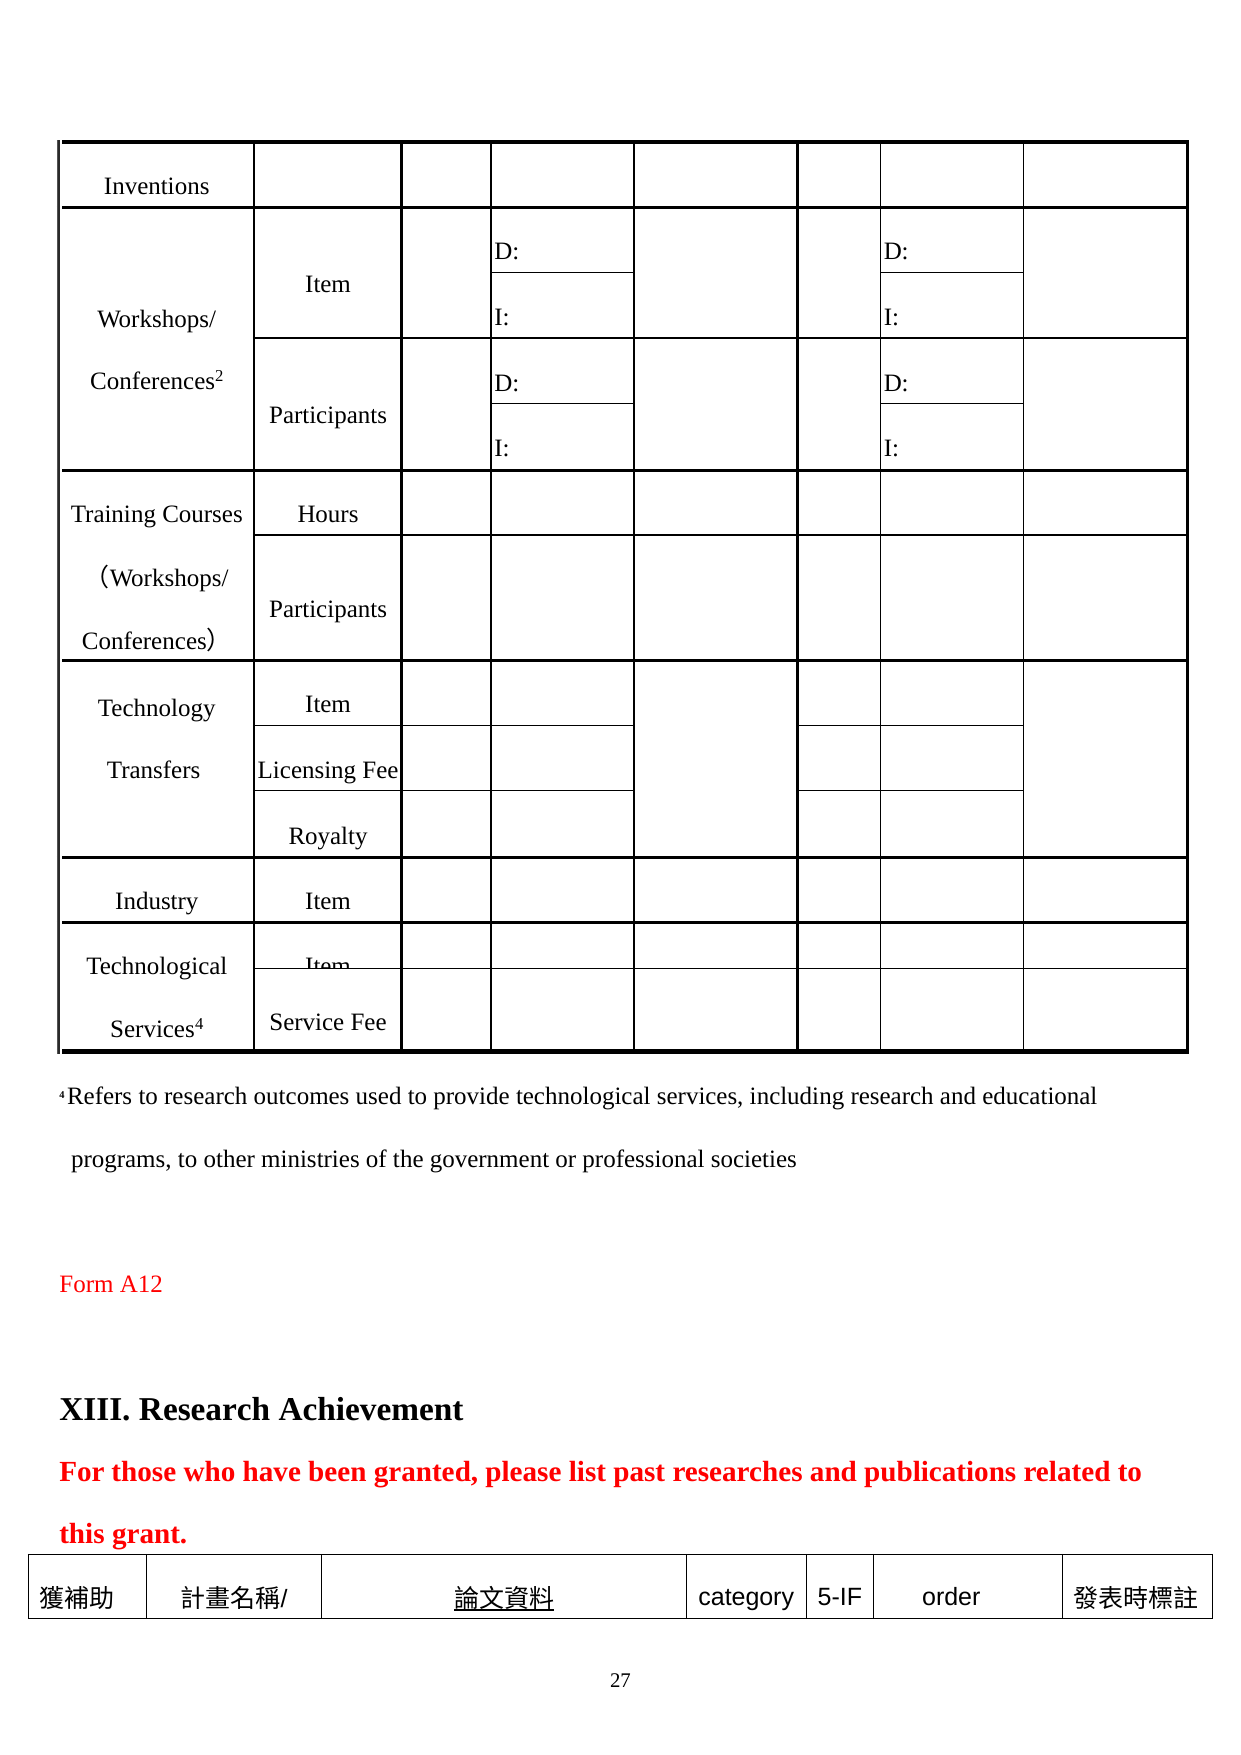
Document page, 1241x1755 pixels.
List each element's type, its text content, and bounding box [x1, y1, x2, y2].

table_cell Item [255, 859, 400, 921]
table_cell D: [492, 339, 633, 403]
table_cell [799, 472, 880, 534]
table_cell [492, 662, 633, 725]
table_header category [687, 1555, 806, 1617]
table_cell [403, 209, 490, 337]
table_cell [403, 969, 490, 1049]
table_cell I: [492, 404, 633, 468]
table_cell [799, 969, 880, 1049]
table_cell [635, 969, 796, 1049]
table_cell Workshops/ Conferences2 [62, 209, 253, 468]
table_cell [799, 791, 880, 856]
table_cell Technological Services4 [62, 924, 253, 1049]
table_cell [635, 403, 796, 468]
table_cell [799, 924, 880, 968]
table_cell [1024, 472, 1186, 534]
table_cell [881, 791, 1023, 856]
table_cell [403, 726, 490, 790]
table_cell [403, 472, 490, 534]
table_cell [492, 924, 633, 968]
table_cell [403, 339, 490, 468]
table_cell [403, 662, 490, 725]
table_cell [1024, 272, 1186, 337]
table_cell [799, 144, 880, 206]
table_cell [881, 536, 1023, 659]
table_cell Royalty [255, 791, 400, 856]
table_cell [635, 725, 796, 790]
table_cell [635, 859, 796, 921]
table_cell [635, 339, 796, 403]
table_cell [799, 859, 880, 921]
table_cell I: [881, 273, 1023, 337]
table_cell [881, 472, 1023, 534]
table_cell [492, 726, 633, 790]
table_cell [881, 924, 1023, 968]
table_cell D: [881, 339, 1023, 403]
table_header 獲補助 [29, 1555, 146, 1617]
table_cell [1024, 969, 1186, 1049]
table_cell [403, 791, 490, 856]
table_cell [1024, 924, 1186, 968]
table_cell I: [881, 404, 1023, 468]
table_cell [881, 726, 1023, 790]
table_cell [1024, 859, 1186, 921]
table_cell [403, 144, 490, 206]
table_cell [1024, 662, 1186, 725]
table_cell [635, 272, 796, 337]
table_cell [492, 144, 633, 206]
table_cell D: [492, 209, 633, 272]
table_cell [255, 144, 400, 206]
table_cell D: [881, 209, 1023, 272]
text 4 Refers to research outcomes used to provide technological services, including research and educational programs, to other ministries of the government or professional societies [59, 1054, 1181, 1179]
table_cell [635, 536, 796, 659]
table_cell [492, 859, 633, 921]
table_cell [492, 536, 633, 659]
table_cell Hours [255, 472, 400, 534]
table_cell [1024, 339, 1186, 403]
table_cell Technology Transfers [62, 662, 253, 856]
table_cell [1024, 209, 1186, 272]
table_cell [799, 662, 880, 725]
subtitle XIII. Research Achievement [59, 1366, 1166, 1429]
table_cell I: [492, 273, 633, 337]
table_cell [881, 144, 1023, 206]
table_cell Training Courses （Workshops/ Conferences） [62, 472, 253, 659]
table_cell Participants [255, 339, 400, 468]
table_cell [881, 969, 1023, 1049]
table_cell [492, 969, 633, 1049]
table_cell Industry Standards3 [62, 859, 253, 921]
text For those who have been granted, please list past researches and publications related to this grant. [59, 1429, 1181, 1554]
table_cell [799, 209, 880, 337]
table_cell [492, 791, 633, 856]
table_header 論文資料 [322, 1555, 686, 1617]
table_cell [403, 924, 490, 968]
table_cell [635, 472, 796, 534]
table_cell [635, 662, 796, 725]
table_cell [635, 790, 796, 856]
table_cell [881, 662, 1023, 725]
table_cell [1024, 536, 1186, 659]
table_cell [799, 339, 880, 468]
table_cell Item [255, 924, 400, 968]
table_cell [1024, 144, 1186, 206]
table_cell Inventions [62, 144, 253, 206]
table_cell Item [255, 662, 400, 725]
table_cell [1024, 790, 1186, 856]
table_cell Item [255, 209, 400, 337]
table_cell [403, 859, 490, 921]
table_cell [1024, 725, 1186, 790]
table_cell Licensing Fee [255, 726, 400, 790]
table_header 發表時標註 [1063, 1555, 1212, 1617]
table_cell [799, 536, 880, 659]
table_header order [874, 1555, 1062, 1617]
table_cell [799, 726, 880, 790]
table_cell [635, 209, 796, 272]
text Form A12 [59, 1241, 1166, 1304]
table_header 5-IF [807, 1555, 873, 1617]
table_cell [635, 924, 796, 968]
table_header 計畫名稱/ [147, 1555, 321, 1617]
table_cell [635, 144, 796, 206]
table_cell [492, 472, 633, 534]
table_cell Service Fee [255, 969, 400, 1049]
table_cell Participants [255, 536, 400, 659]
table_cell [881, 859, 1023, 921]
table_cell [403, 536, 490, 659]
table_cell [1024, 403, 1186, 468]
